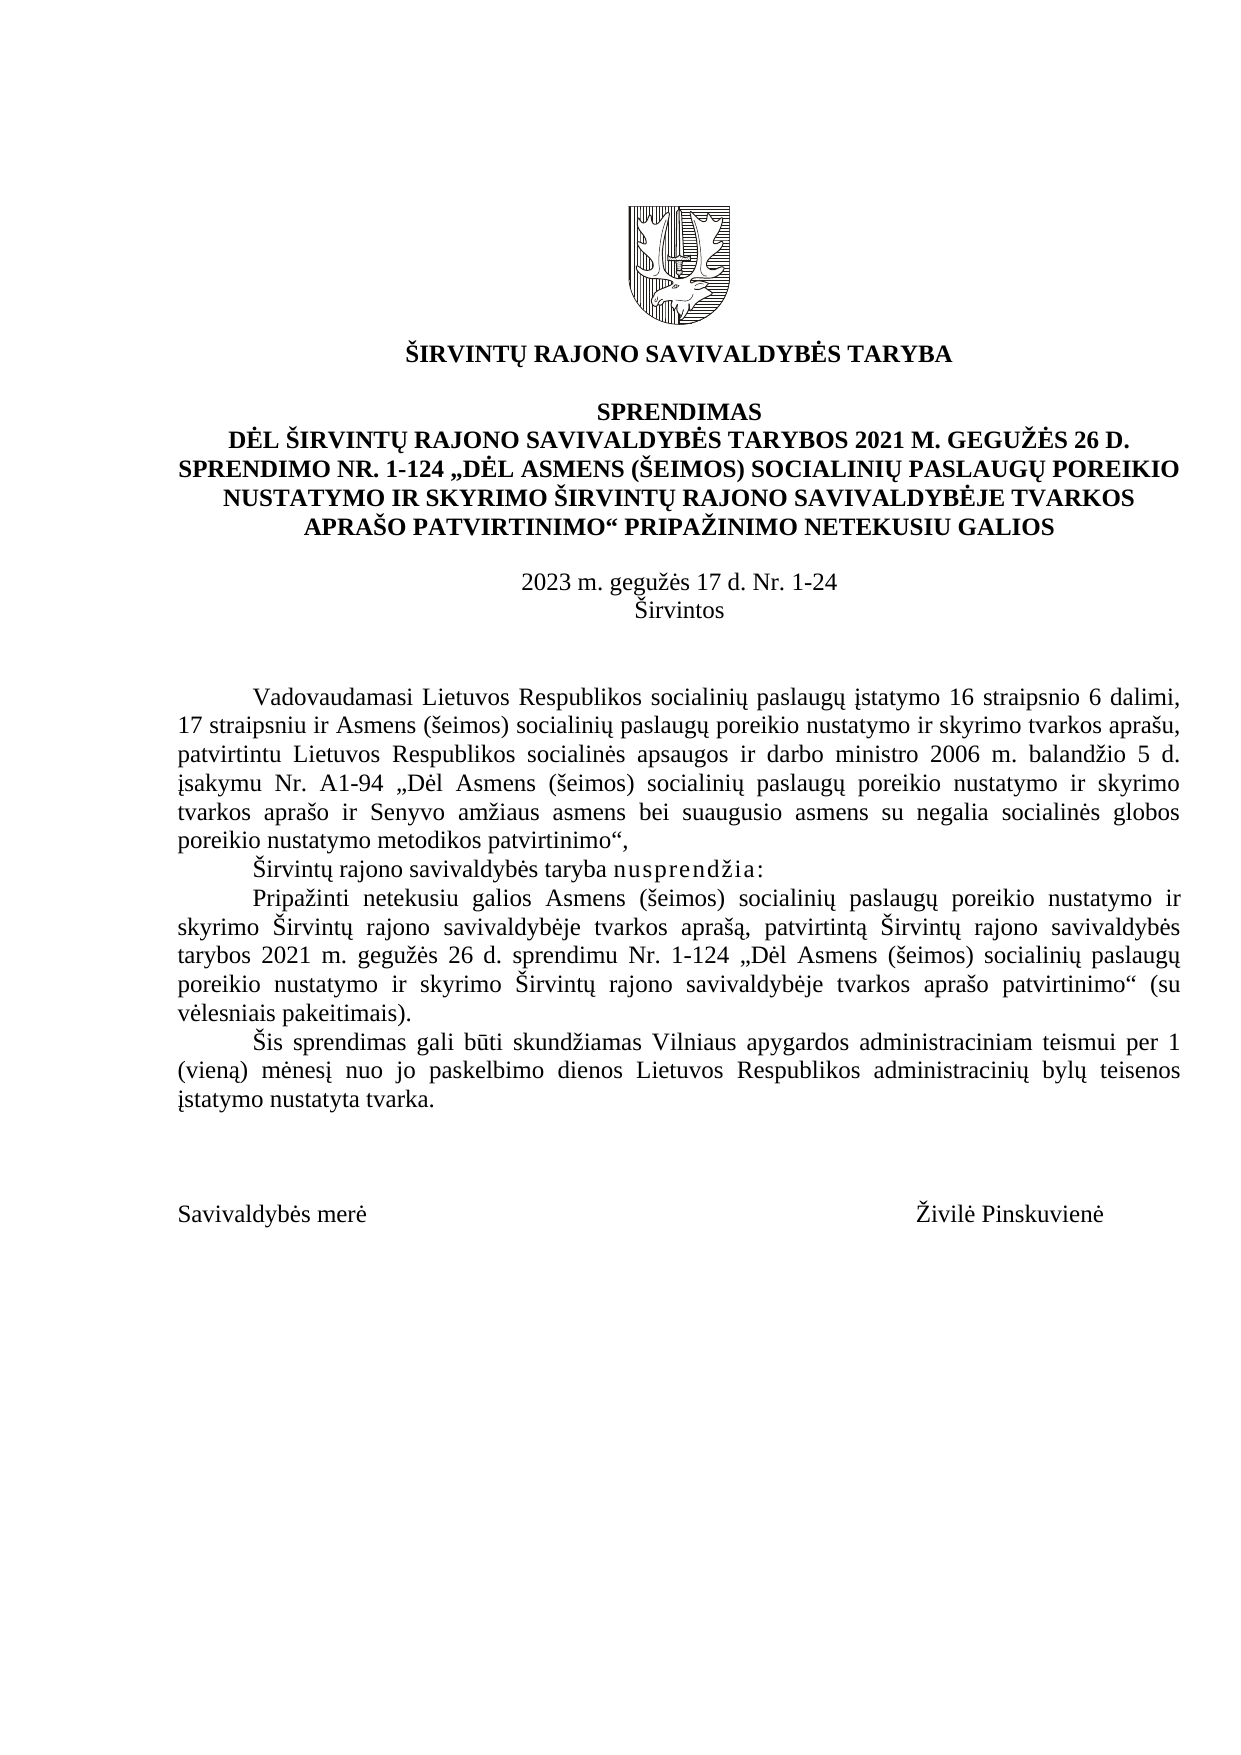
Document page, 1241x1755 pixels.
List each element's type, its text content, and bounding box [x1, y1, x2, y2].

text DĖL ŠIRVINTŲ RAJONO SAVIVALDYBĖS TARYBOS 2021 M. GEGUŽĖS 26 D. SPRENDIMO NR. 1-124 „DĖL ASMENS (ŠEIMOS) SOCIALINIŲ PASLAUGŲ POREIKIO NUSTATYMO IR SKYRIMO ŠIRVINTŲ RAJONO SAVIVALDYBĖJE TVARKOS APRAŠO PATVIRTINIMO“ PRIPAŽINIMO NETEKUSIU GALIOS [177, 425, 1181, 540]
text ŠIRVINTŲ RAJONO SAVIVALDYBĖS TARYBA [177, 339, 1181, 368]
text Širvintų rajono savivaldybės taryba nusprendžia: [177, 854, 1181, 883]
text Pripažinti netekusiu galios Asmens (šeimos) socialinių paslaugų poreikio nustatymo ir skyrimo Širvintų rajono savivaldybėje tvarkos aprašą, patvirtintą Širvintų rajono savivaldybės tarybos 2021 m. gegužės 26 d. sprendimu Nr. 1-124 „Dėl Asmens (šeimos) socialinių paslaugų poreikio nustatymo ir skyrimo Širvintų rajono savivaldybėje tvarkos aprašo patvirtinimo“ (su vėlesniais pakeitimais). [177, 883, 1181, 1027]
text Širvintos [177, 595, 1181, 624]
text Savivaldybės merė Živilė Pinskuvienė [177, 1199, 1181, 1228]
text Vadovaudamasi Lietuvos Respublikos socialinių paslaugų įstatymo 16 straipsnio 6 dalimi, 17 straipsniu ir Asmens (šeimos) socialinių paslaugų poreikio nustatymo ir skyrimo tvarkos aprašu, patvirtintu Lietuvos Respublikos socialinės apsaugos ir darbo ministro 2006 m. balandžio 5 d. įsakymu Nr. A1-94 „Dėl Asmens (šeimos) socialinių paslaugų poreikio nustatymo ir skyrimo tvarkos aprašo ir Senyvo amžiaus asmens bei suaugusio asmens su negalia socialinės globos poreikio nustatymo metodikos patvirtinimo“, [177, 682, 1181, 854]
text SPRENDIMAS [177, 397, 1181, 425]
text Šis sprendimas gali būti skundžiamas Vilniaus apygardos administraciniam teismui per 1 (vieną) mėnesį nuo jo paskelbimo dienos Lietuvos Respublikos administracinių bylų teisenos įstatymo nustatyta tvarka. [177, 1027, 1181, 1113]
text 2023 m. gegužės 17 d. Nr. 1-24 [177, 567, 1181, 595]
